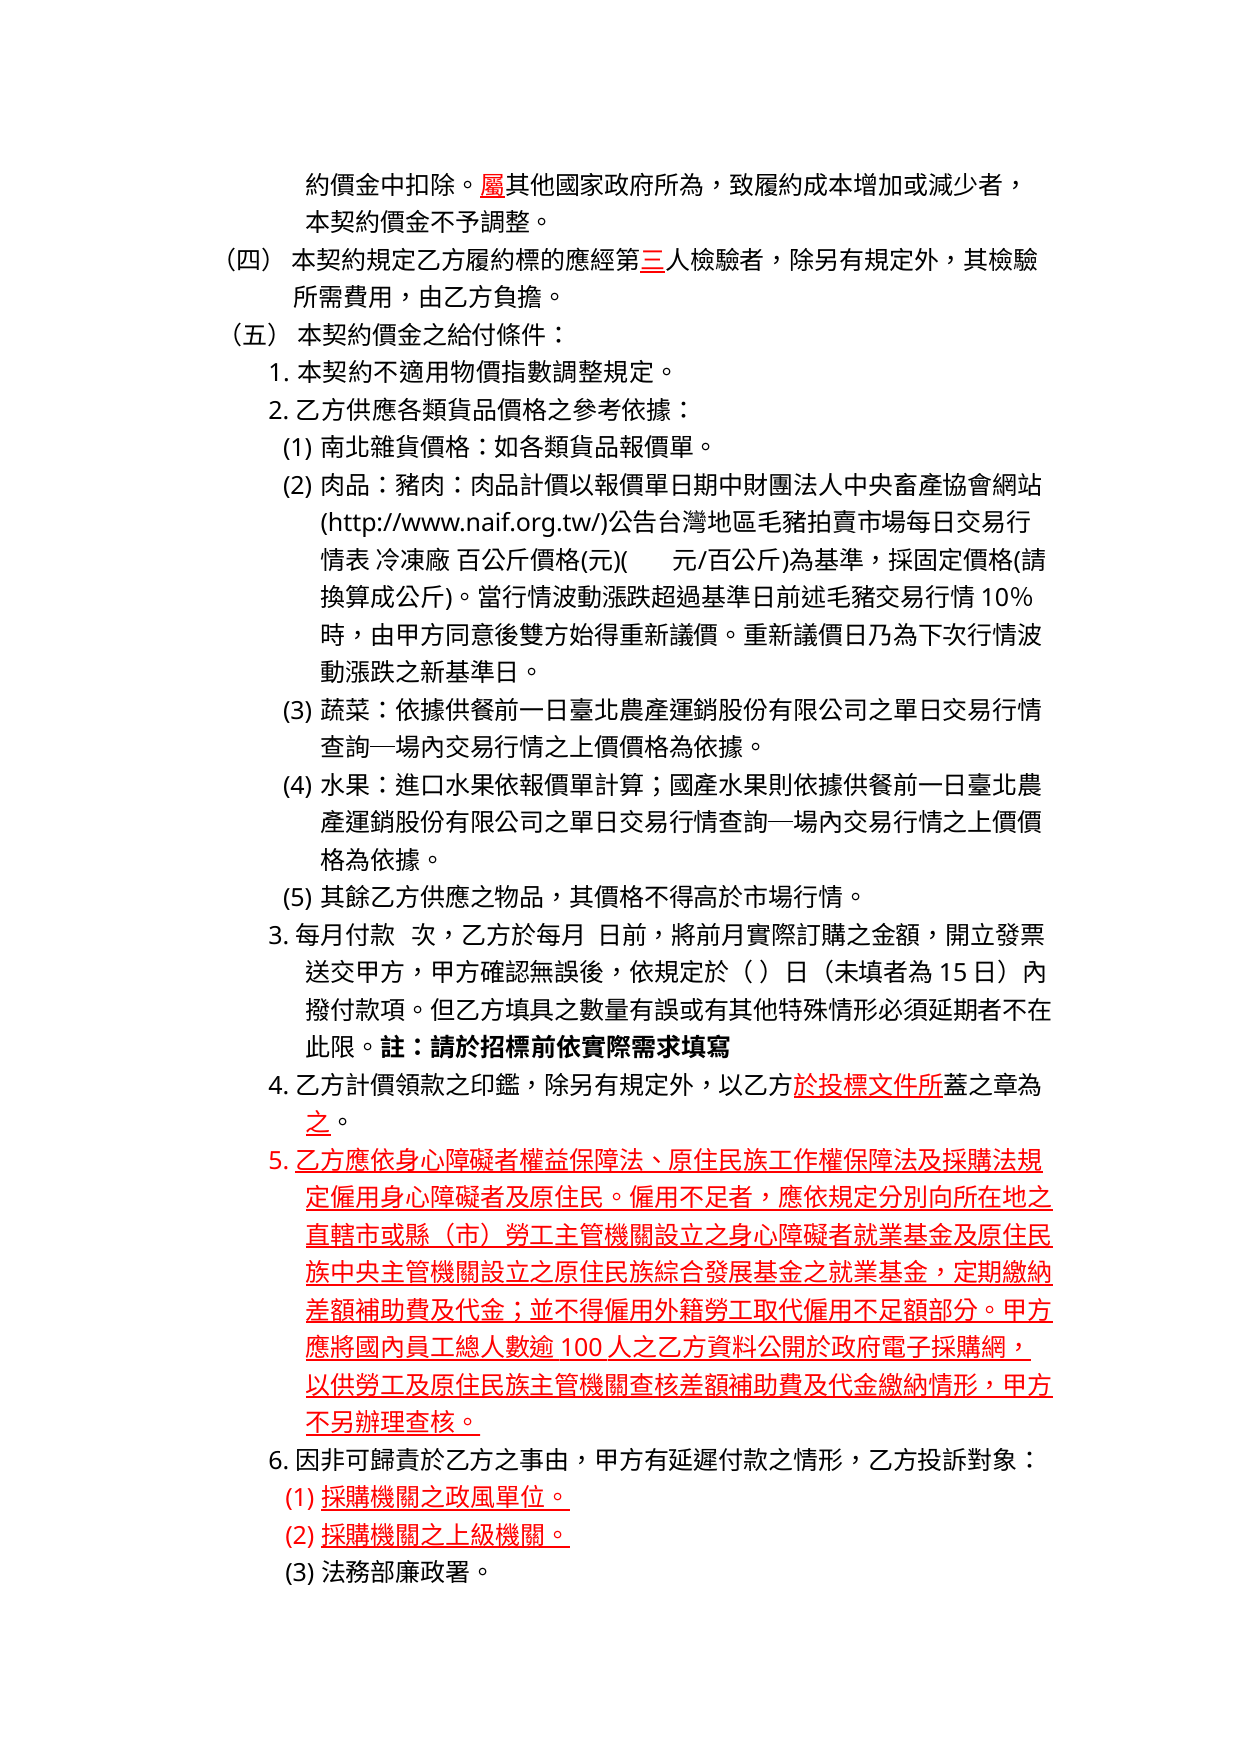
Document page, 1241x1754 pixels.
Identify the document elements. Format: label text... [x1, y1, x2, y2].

list 乙方計價領款之印鑑，除另有規定外，以乙方於投標文件所蓋之章為之。 [268, 1064, 1053, 1139]
list 採購機關之上級機關。 [285, 1514, 1053, 1552]
list 每月付款 次，乙方於每月 日前，將前月實際訂購之金額，開立發票送交甲方，甲方確認無誤後，依規定於（ ）日（未填者為15日）內撥付款項。但乙方填具之數量有誤或有其他特殊情形必須延期者不在此限。註：請於招標前依實際需求填寫 [268, 914, 1053, 1064]
list 法務部廉政署。 [285, 1552, 1053, 1589]
list 採購機關之政風單位。 [285, 1477, 1053, 1514]
list 本契約不適用物價指數調整規定。 [268, 352, 1053, 389]
list 其餘乙方供應之物品，其價格不得高於市場行情。 [283, 877, 1053, 914]
list 水果：進口水果依報價單計算；國產水果則依據供餐前一日臺北農產運銷股份有限公司之單日交易行情查詢─場內交易行情之上價價格為依據。 [283, 764, 1053, 877]
list 肉品：豬肉：肉品計價以報價單日期中財團法人中央畜產協會網站(http://www.naif.org.tw/)公告台灣地區毛豬拍賣市場每日交易行情表 冷凍廠 百公斤價格(元)( 元/百公斤)為基準，採固定價格(請換算成公斤)。當行情波動漲跌超過基準日前述毛豬交易行情10％時，由甲方同意後雙方始得重新議價。重新議價日乃為下次行情波動漲跌之新基準日。 [283, 464, 1053, 689]
list 本契約規定乙方履約標的應經第三人檢驗者，除另有規定外，其檢驗所需費用，由乙方負擔。 [211, 239, 1053, 314]
list 蔬菜：依據供餐前一日臺北農產運銷股份有限公司之單日交易行情查詢─場內交易行情之上價價格為依據。 [283, 689, 1053, 764]
list 南北雜貨價格：如各類貨品報價單。 [283, 427, 1053, 464]
list 約價金中扣除。屬其他國家政府所為，致履約成本增加或減少者，本契約價金不予調整。 [223, 164, 1053, 239]
list 本契約價金之給付條件： [217, 314, 1053, 352]
list 乙方應依身心障礙者權益保障法、原住民族工作權保障法及採購法規定僱用身心障礙者及原住民。僱用不足者，應依規定分別向所在地之直轄市或縣（市）勞工主管機關設立之身心障礙者就業基金及原住民族中央主管機關設立之原住民族綜合發展基金之就業基金，定期繳納差額補助費及代金；並不得僱用外籍勞工取代僱用不足額部分。甲方應將國內員工總人數逾100人之乙方資料公開於政府電子採購網，以供勞工及原住民族主管機關查核差額補助費及代金繳納情形，甲方不另辦理查核。 [268, 1139, 1053, 1439]
list 因非可歸責於乙方之事由，甲方有延遲付款之情形，乙方投訴對象： [268, 1439, 1053, 1477]
list 乙方供應各類貨品價格之參考依據： [268, 389, 1053, 427]
